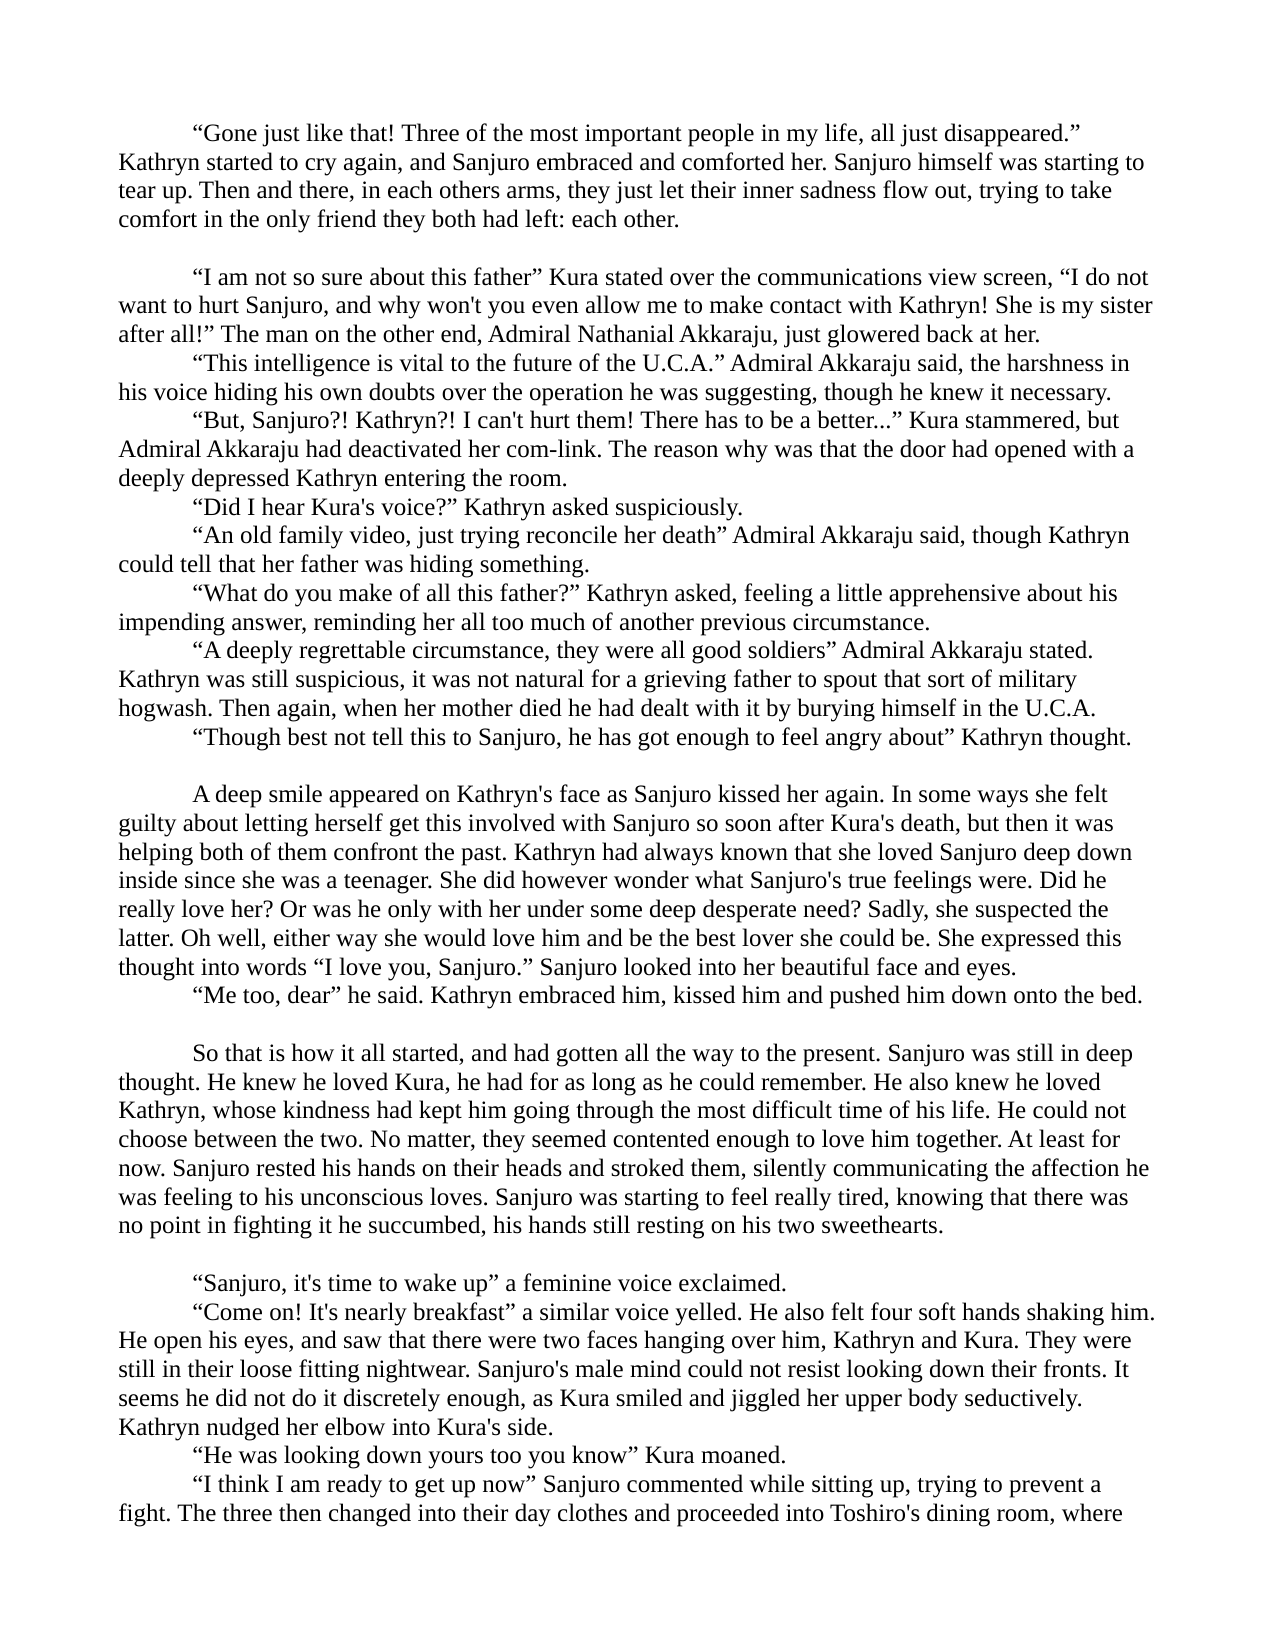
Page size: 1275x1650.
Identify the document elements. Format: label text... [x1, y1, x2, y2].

text So that is how it all started, and had gotten all the way to the present. Sanjuro was still in deep thought. He knew he loved Kura, he had for as long as he could remember. He also knew he loved Kathryn, whose kindness had kept him going through the most difficult time of his life. He could not choose between the two. No matter, they seemed contented enough to love him together. At least for now. Sanjuro rested his hands on their heads and stroked them, silently communicating the affection he was feeling to his unconscious loves. Sanjuro was starting to feel really tired, knowing that there was no point in fighting it he succumbed, his hands still resting on his two sweethearts. [118, 1038, 1157, 1239]
text “Sanjuro, it's time to wake up” a feminine voice exclaimed. [118, 1268, 1157, 1297]
text “Gone just like that! Three of the most important people in my life, all just disappeared.” Kathryn started to cry again, and Sanjuro embraced and comforted her. Sanjuro himself was starting to tear up. Then and there, in each others arms, they just let their inner sadness flow out, trying to take comfort in the only friend they both had left: each other. [118, 118, 1157, 233]
text “Did I hear Kura's voice?” Kathryn asked suspiciously. [118, 492, 1157, 521]
text “A deeply regrettable circumstance, they were all good soldiers” Admiral Akkaraju stated. Kathryn was still suspicious, it was not natural for a grieving father to spout that sort of military hogwash. Then again, when her mother died he had dealt with it by burying himself in the U.C.A. [118, 636, 1157, 722]
text “I am not so sure about this father” Kura stated over the communications view screen, “I do not want to hurt Sanjuro, and why won't you even allow me to make contact with Kathryn! She is my sister after all!” The man on the other end, Admiral Nathanial Akkaraju, just glowered back at her. [118, 262, 1157, 348]
text “I think I am ready to get up now” Sanjuro commented while sitting up, trying to prevent a fight. The three then changed into their day clothes and proceeded into Toshiro's dining room, where [118, 1469, 1157, 1527]
text “He was looking down yours too you know” Kura moaned. [118, 1441, 1157, 1469]
text A deep smile appeared on Kathryn's face as Sanjuro kissed her again. In some ways she felt guilty about letting herself get this involved with Sanjuro so soon after Kura's death, but then it was helping both of them confront the past. Kathryn had always known that she loved Sanjuro deep down inside since she was a teenager. She did however wonder what Sanjuro's true feelings were. Did he really love her? Or was he only with her under some deep desperate need? Sadly, she suspected the latter. Oh well, either way she would love him and be the best lover she could be. She expressed this thought into words “I love you, Sanjuro.” Sanjuro looked into her beautiful face and eyes. [118, 779, 1157, 981]
text “What do you make of all this father?” Kathryn asked, feeling a little apprehensive about his impending answer, reminding her all too much of another previous circumstance. [118, 578, 1157, 636]
text “Me too, dear” he said. Kathryn embraced him, kissed him and pushed him down onto the bed. [118, 981, 1157, 1009]
text “This intelligence is vital to the future of the U.C.A.” Admiral Akkaraju said, the harshness in his voice hiding his own doubts over the operation he was suggesting, though he knew it necessary. [118, 348, 1157, 406]
text “Though best not tell this to Sanjuro, he has got enough to feel angry about” Kathryn thought. [118, 722, 1157, 751]
text “An old family video, just trying reconcile her death” Admiral Akkaraju said, though Kathryn could tell that her father was hiding something. [118, 521, 1157, 578]
text “Come on! It's nearly breakfast” a similar voice yelled. He also felt four soft hands shaking him. He open his eyes, and saw that there were two faces hanging over him, Kathryn and Kura. They were still in their loose fitting nightwear. Sanjuro's male mind could not resist looking down their fronts. It seems he did not do it discretely enough, as Kura smiled and jiggled her upper body seductively. Kathryn nudged her elbow into Kura's side. [118, 1297, 1157, 1441]
text “But, Sanjuro?! Kathryn?! I can't hurt them! There has to be a better...” Kura stammered, but Admiral Akkaraju had deactivated her com-link. The reason why was that the door had opened with a deeply depressed Kathryn entering the room. [118, 406, 1157, 492]
